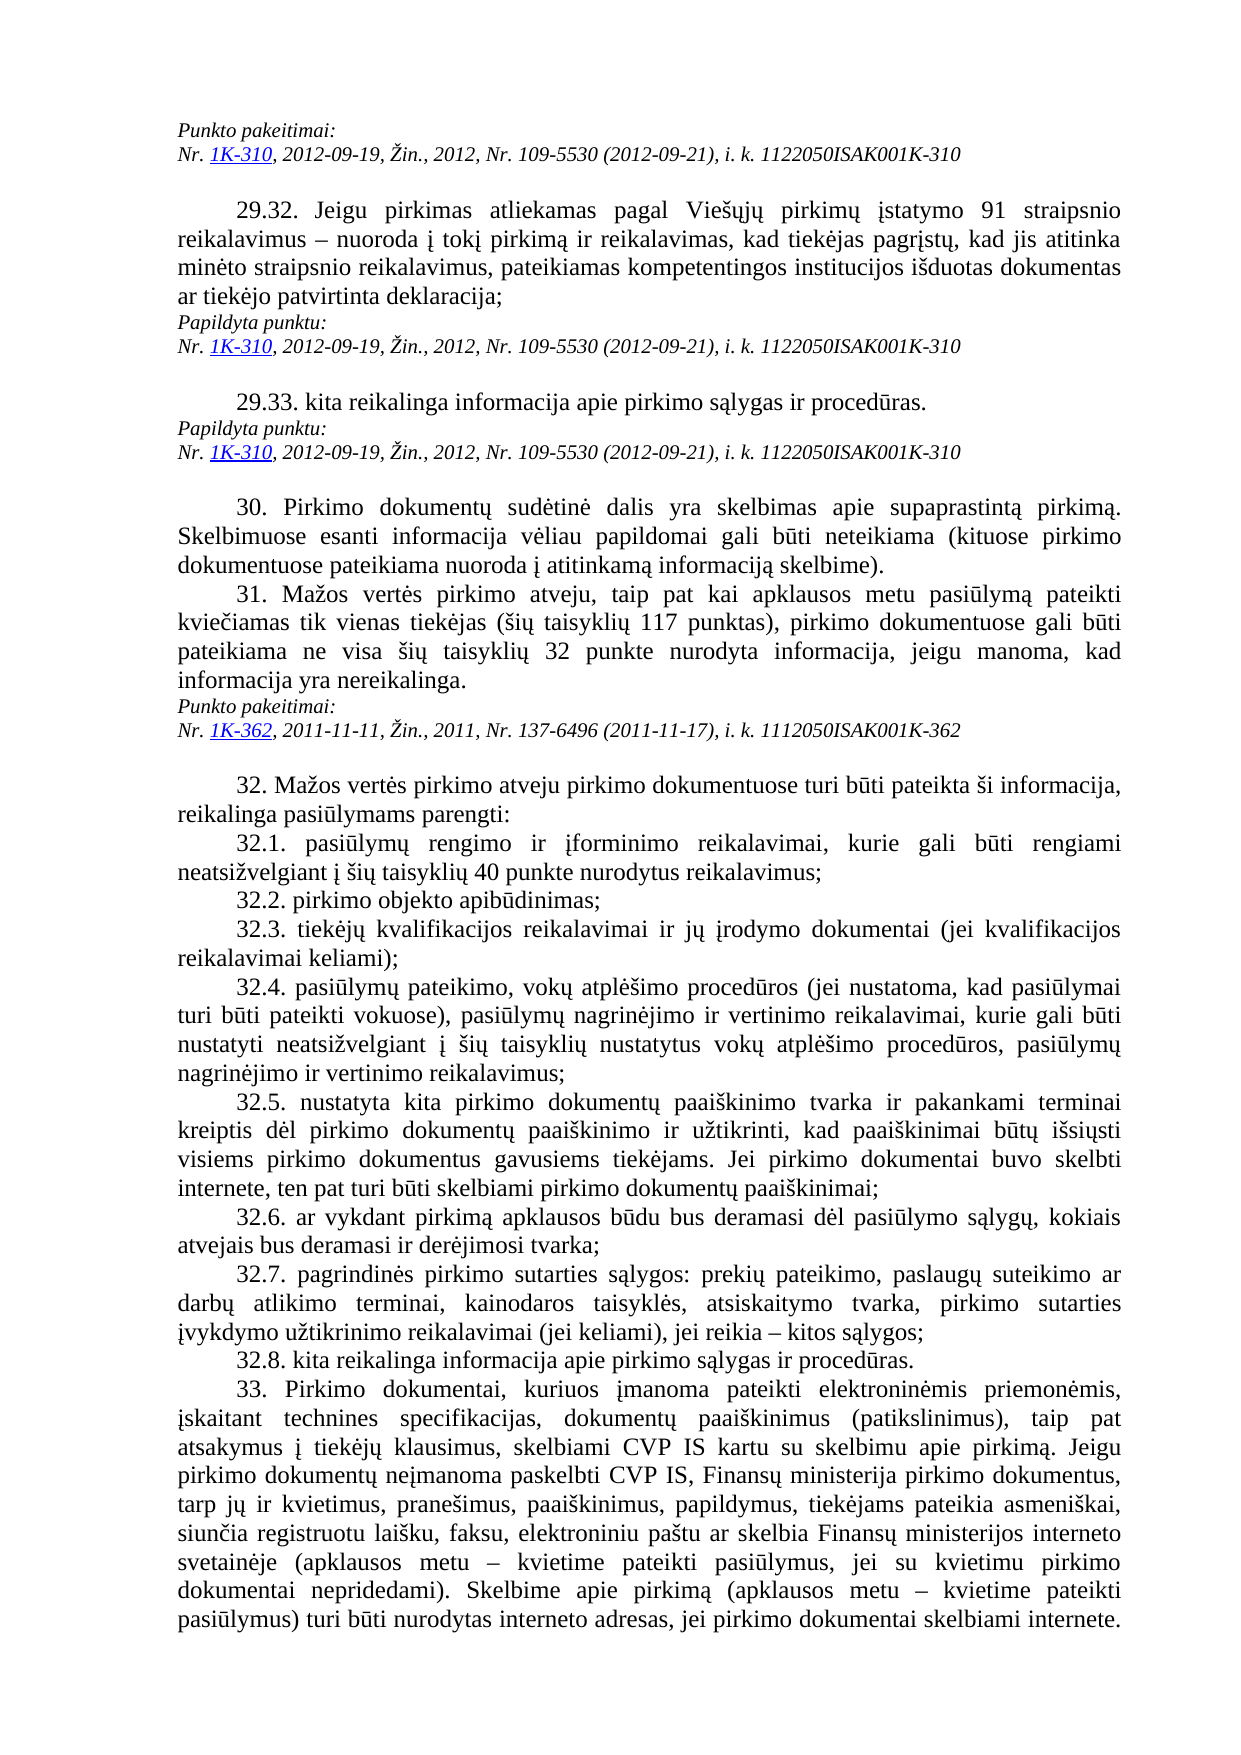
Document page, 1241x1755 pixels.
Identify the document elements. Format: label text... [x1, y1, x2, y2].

text 31. Mažos vertės pirkimo atveju, taip pat kai apklausos metu pasiūlymą pateikti kviečiamas tik vienas tiekėjas (šių taisyklių 117 punktas), pirkimo dokumentuose gali būti pateikiama ne visa šių taisyklių 32 punkte nurodyta informacija, jeigu manoma, kad informacija yra nereikalinga. [177, 579, 1122, 694]
text Papildyta punktu: [177, 310, 1122, 334]
text 32.4. pasiūlymų pateikimo, vokų atplėšimo procedūros (jei nustatoma, kad pasiūlymai turi būti pateikti vokuose), pasiūlymų nagrinėjimo ir vertinimo reikalavimai, kurie gali būti nustatyti neatsižvelgiant į šių taisyklių nustatytus vokų atplėšimo procedūros, pasiūlymų nagrinėjimo ir vertinimo reikalavimus; [177, 972, 1122, 1087]
text 32.5. nustatyta kita pirkimo dokumentų paaiškinimo tvarka ir pakankami terminai kreiptis dėl pirkimo dokumentų paaiškinimo ir užtikrinti, kad paaiškinimai būtų išsiųsti visiems pirkimo dokumentus gavusiems tiekėjams. Jei pirkimo dokumentai buvo skelbti internete, ten pat turi būti skelbiami pirkimo dokumentų paaiškinimai; [177, 1087, 1122, 1202]
text 29.32. Jeigu pirkimas atliekamas pagal Viešųjų pirkimų įstatymo 91 straipsnio reikalavimus – nuoroda į tokį pirkimą ir reikalavimas, kad tiekėjas pagrįstų, kad jis atitinka minėto straipsnio reikalavimus, pateikiamas kompetentingos institucijos išduotas dokumentas ar tiekėjo patvirtinta deklaracija; [177, 195, 1122, 310]
text 32.1. pasiūlymų rengimo ir įforminimo reikalavimai, kurie gali būti rengiami neatsižvelgiant į šių taisyklių 40 punkte nurodytus reikalavimus; [177, 828, 1122, 886]
text Nr. 1K-362, 2011-11-11, Žin., 2011, Nr. 137-6496 (2011-11-17), i. k. 1112050ISAK001K-362 [177, 718, 1122, 742]
text Punkto pakeitimai: [177, 694, 1122, 718]
text 32.7. pagrindinės pirkimo sutarties sąlygos: prekių pateikimo, paslaugų suteikimo ar darbų atlikimo terminai, kainodaros taisyklės, atsiskaitymo tvarka, pirkimo sutarties įvykdymo užtikrinimo reikalavimai (jei keliami), jei reikia – kitos sąlygos; [177, 1259, 1122, 1346]
text 32. Mažos vertės pirkimo atveju pirkimo dokumentuose turi būti pateikta ši informacija, reikalinga pasiūlymams parengti: [177, 771, 1122, 828]
text 29.33. kita reikalinga informacija apie pirkimo sąlygas ir procedūras. [177, 387, 1122, 416]
text 32.3. tiekėjų kvalifikacijos reikalavimai ir jų įrodymo dokumentai (jei kvalifikacijos reikalavimai keliami); [177, 914, 1122, 972]
text 32.8. kita reikalinga informacija apie pirkimo sąlygas ir procedūras. [177, 1346, 1122, 1374]
text 30. Pirkimo dokumentų sudėtinė dalis yra skelbimas apie supaprastintą pirkimą. Skelbimuose esanti informacija vėliau papildomai gali būti neteikiama (kituose pirkimo dokumentuose pateikiama nuoroda į atitinkamą informaciją skelbime). [177, 492, 1122, 579]
text 33. Pirkimo dokumentai, kuriuos įmanoma pateikti elektroninėmis priemonėmis, įskaitant technines specifikacijas, dokumentų paaiškinimus (patikslinimus), taip pat atsakymus į tiekėjų klausimus, skelbiami CVP IS kartu su skelbimu apie pirkimą. Jeigu pirkimo dokumentų neįmanoma paskelbti CVP IS, Finansų ministerija pirkimo dokumentus, tarp jų ir kvietimus, pranešimus, paaiškinimus, papildymus, tiekėjams pateikia asmeniškai, siunčia registruotu laišku, faksu, elektroniniu paštu ar skelbia Finansų ministerijos interneto svetainėje (apklausos metu – kvietime pateikti pasiūlymus, jei su kvietimu pirkimo dokumentai nepridedami). Skelbime apie pirkimą (apklausos metu – kvietime pateikti pasiūlymus) turi būti nurodytas interneto adresas, jei pirkimo dokumentai skelbiami internete. [177, 1374, 1122, 1633]
text Nr. 1K-310, 2012-09-19, Žin., 2012, Nr. 109-5530 (2012-09-21), i. k. 1122050ISAK001K-310 [177, 440, 1122, 464]
text Papildyta punktu: [177, 416, 1122, 440]
text 32.6. ar vykdant pirkimą apklausos būdu bus deramasi dėl pasiūlymo sąlygų, kokiais atvejais bus deramasi ir derėjimosi tvarka; [177, 1202, 1122, 1259]
text Nr. 1K-310, 2012-09-19, Žin., 2012, Nr. 109-5530 (2012-09-21), i. k. 1122050ISAK001K-310 [177, 142, 1122, 166]
text 32.2. pirkimo objekto apibūdinimas; [177, 886, 1122, 914]
text Nr. 1K-310, 2012-09-19, Žin., 2012, Nr. 109-5530 (2012-09-21), i. k. 1122050ISAK001K-310 [177, 334, 1122, 358]
text Punkto pakeitimai: [177, 118, 1122, 142]
